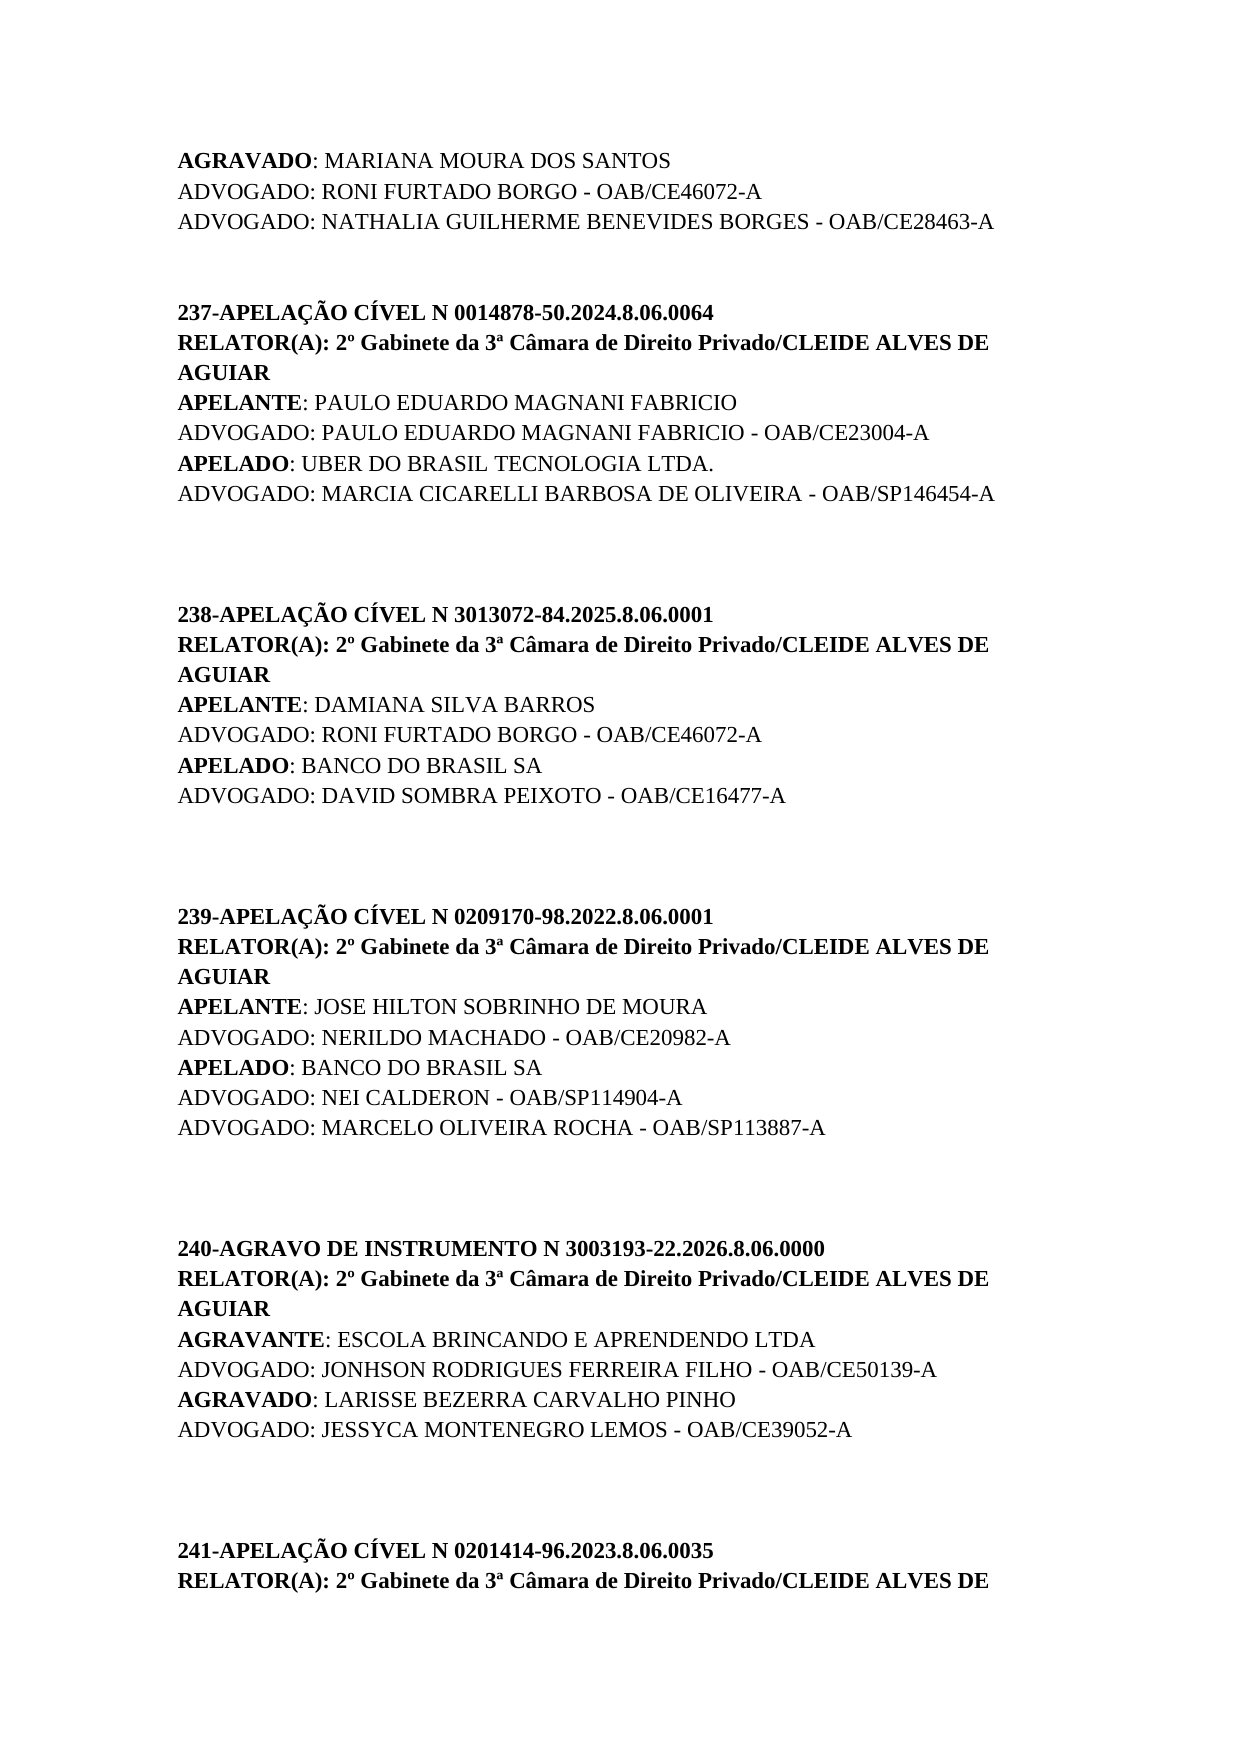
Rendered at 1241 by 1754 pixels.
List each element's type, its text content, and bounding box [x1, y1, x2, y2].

text AGRAVADO: MARIANA MOURA DOS SANTOS ADVOGADO: RONI FURTADO BORGO - OAB/CE46072-A ADVOGADO: NATHALIA GUILHERME BENEVIDES BORGES - OAB/CE28463-A 237-APELAÇÃO CÍVEL N 0014878-50.2024.8.06.0064 RELATOR(A): 2º Gabinete da 3ª Câmara de Direito Privado/CLEIDE ALVES DE AGUIAR APELANTE: PAULO EDUARDO MAGNANI FABRICIO ADVOGADO: PAULO EDUARDO MAGNANI FABRICIO - OAB/CE23004-A APELADO: UBER DO BRASIL TECNOLOGIA LTDA. ADVOGADO: MARCIA CICARELLI BARBOSA DE OLIVEIRA - OAB/SP146454-A 238-APELAÇÃO CÍVEL N 3013072-84.2025.8.06.0001 RELATOR(A): 2º Gabinete da 3ª Câmara de Direito Privado/CLEIDE ALVES DE AGUIAR APELANTE: DAMIANA SILVA BARROS ADVOGADO: RONI FURTADO BORGO - OAB/CE46072-A APELADO: BANCO DO BRASIL SA ADVOGADO: DAVID SOMBRA PEIXOTO - OAB/CE16477-A 239-APELAÇÃO CÍVEL N 0209170-98.2022.8.06.0001 RELATOR(A): 2º Gabinete da 3ª Câmara de Direito Privado/CLEIDE ALVES DE AGUIAR APELANTE: JOSE HILTON SOBRINHO DE MOURA ADVOGADO: NERILDO MACHADO - OAB/CE20982-A APELADO: BANCO DO BRASIL SA ADVOGADO: NEI CALDERON - OAB/SP114904-A ADVOGADO: MARCELO OLIVEIRA ROCHA - OAB/SP113887-A 240-AGRAVO DE INSTRUMENTO N 3003193-22.2026.8.06.0000 RELATOR(A): 2º Gabinete da 3ª Câmara de Direito Privado/CLEIDE ALVES DE AGUIAR AGRAVANTE: ESCOLA BRINCANDO E APRENDENDO LTDA ADVOGADO: JONHSON RODRIGUES FERREIRA FILHO - OAB/CE50139-A AGRAVADO: LARISSE BEZERRA CARVALHO PINHO ADVOGADO: JESSYCA MONTENEGRO LEMOS - OAB/CE39052-A 241-APELAÇÃO CÍVEL N 0201414-96.2023.8.06.0035 RELATOR(A): 2º Gabinete da 3ª Câmara de Direito Privado/CLEIDE ALVES DE [177, 148, 1063, 1594]
